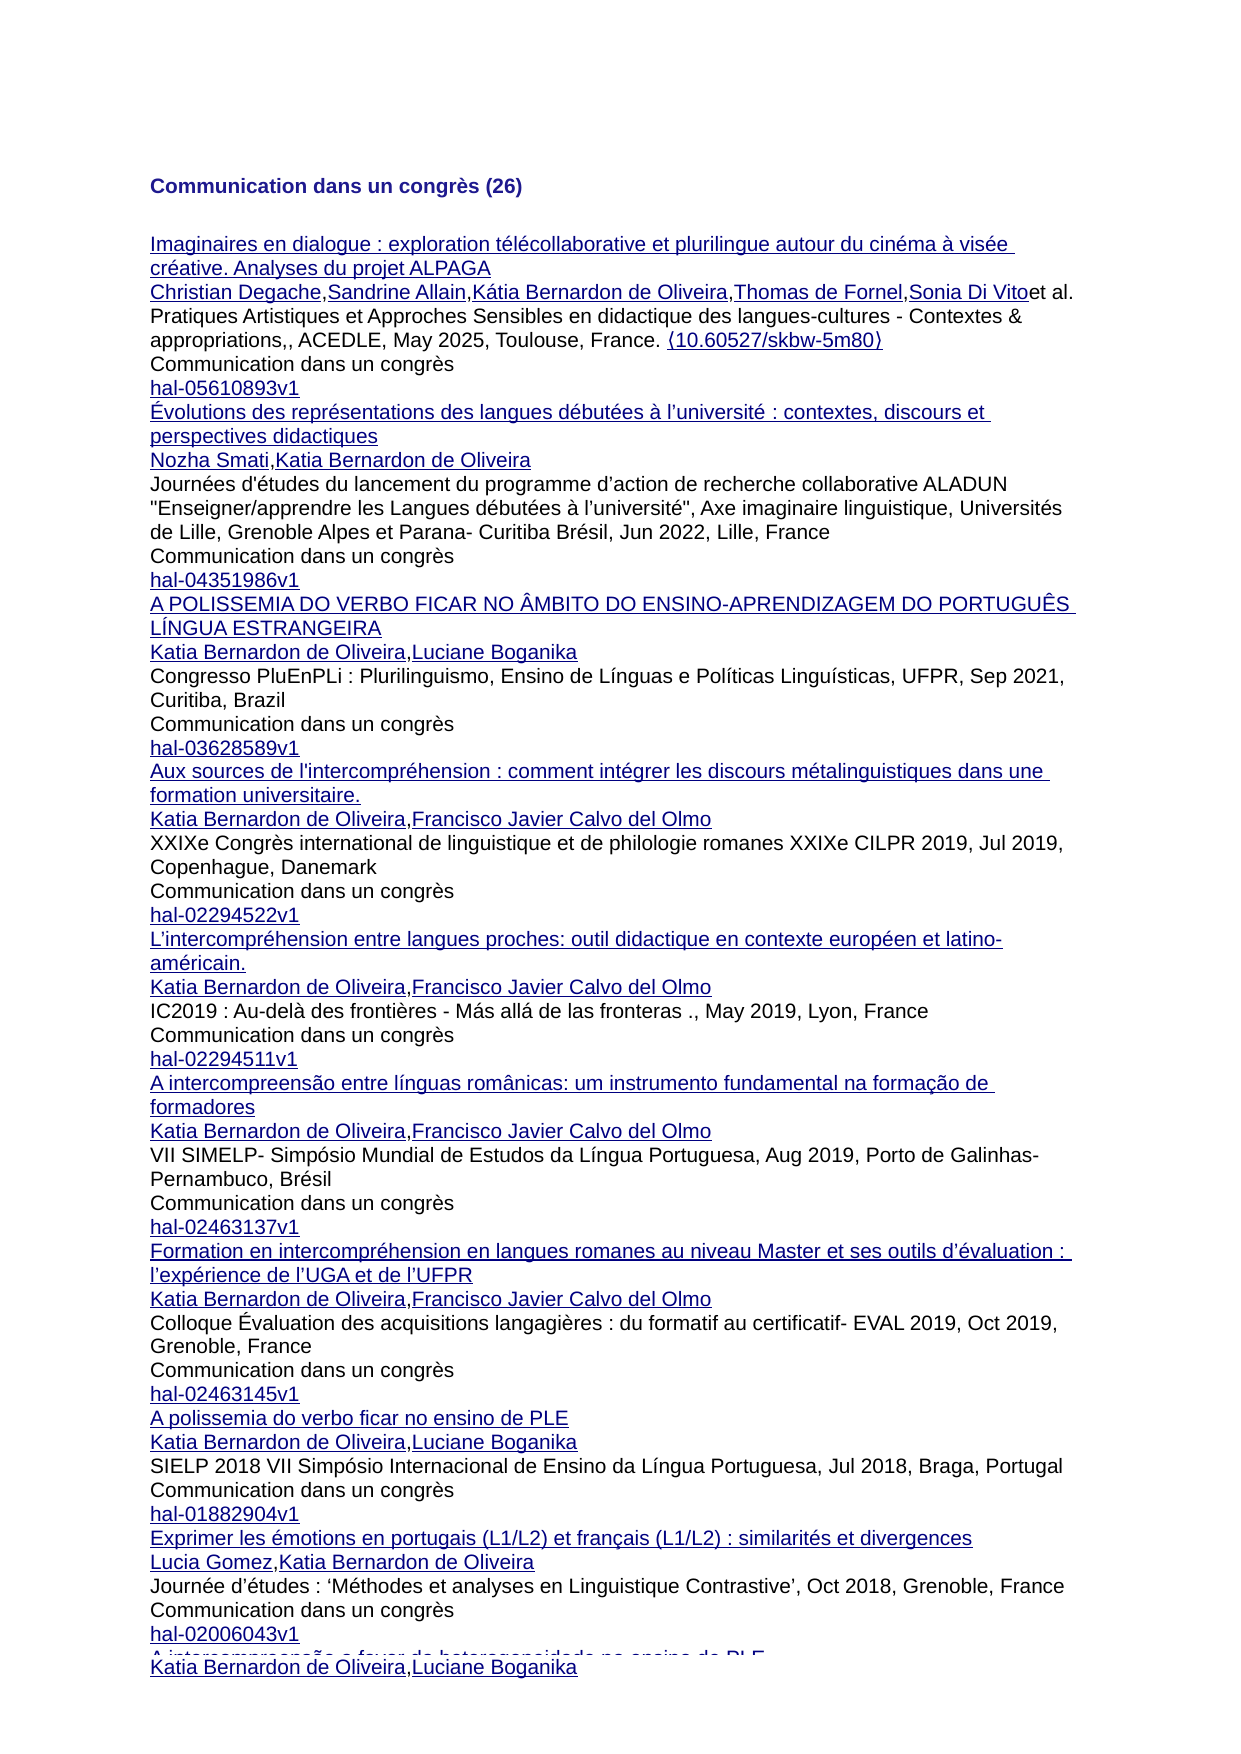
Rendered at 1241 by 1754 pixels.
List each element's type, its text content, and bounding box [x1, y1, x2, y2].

table_header Imaginaires en dialogue : exploration télécollaborative et plurilingue autour du cinéma à visée créative. Analyses du projet ALPAGA Christian Degache,Sandrine Allain,Kátia Bernardon de Oliveira,Thomas de Fornel,Sonia Di Vitoet al. Pratiques Artistiques et Approches Sensibles en didactique des langues-cultures - Contextes & appropriations,, ACEDLE, May 2025, Toulouse, France. ⟨10.60527/skbw-5m80⟩ Communication dans un congrès hal-05610893v1 [150, 232, 1090, 400]
table_cell A intercompreensão entre línguas românicas: um instrumento fundamental na formação de formadores Katia Bernardon de Oliveira,Francisco Javier Calvo del Olmo VII SIMELP- Simpósio Mundial de Estudos da Língua Portuguesa, Aug 2019, Porto de Galinhas-Pernambuco, Brésil Communication dans un congrès hal-02463137v1 [150, 1071, 1090, 1238]
table_cell Exprimer les émotions en portugais (L1/L2) et français (L1/L2) : similarités et divergences Lucia Gomez,Katia Bernardon de Oliveira Journée d’études : ‘Méthodes et analyses en Linguistique Contrastive’, Oct 2018, Grenoble, France Communication dans un congrès hal-02006043v1 [150, 1526, 1090, 1646]
table_cell A intercompreensão a favor da heterogeneidade no ensino de PLE Katia Bernardon de Oliveira,Luciane Boganika Colloque International DIPROling 2018, Oct 2018, Belo Horizonte, Brazil Communication dans un congrès hal-02294548v1 [150, 1646, 1090, 1679]
table_cell Aux sources de l'intercompréhension : comment intégrer les discours métalinguistiques dans une formation universitaire. Katia Bernardon de Oliveira,Francisco Javier Calvo del Olmo XXIXe Congrès international de linguistique et de philologie romanes XXIXe CILPR 2019, Jul 2019, Copenhague, Danemark Communication dans un congrès hal-02294522v1 [150, 759, 1090, 927]
table_cell A POLISSEMIA DO VERBO FICAR NO ÂMBITO DO ENSINO-APRENDIZAGEM DO PORTUGUÊS LÍNGUA ESTRANGEIRA Katia Bernardon de Oliveira,Luciane Boganika Congresso PluEnPLi : Plurilinguismo, Ensino de Línguas e Políticas Linguísticas, UFPR, Sep 2021, Curitiba, Brazil Communication dans un congrès hal-03628589v1 [150, 592, 1090, 759]
subtitle Communication dans un congrès (26) [150, 174, 1090, 198]
table_cell Formation en intercompréhension en langues romanes au niveau Master et ses outils d’évaluation : l’expérience de l’UGA et de l’UFPR Katia Bernardon de Oliveira,Francisco Javier Calvo del Olmo Colloque Évaluation des acquisitions langagières : du formatif au certificatif- EVAL 2019, Oct 2019, Grenoble, France Communication dans un congrès hal-02463145v1 [150, 1239, 1090, 1406]
table_cell Évolutions des représentations des langues débutées à l’université : contextes, discours et perspectives didactiques Nozha Smati,Katia Bernardon de Oliveira Journées d'études du lancement du programme d’action de recherche collaborative ALADUN "Enseigner/apprendre les Langues débutées à l’université", Axe imaginaire linguistique, Universités de Lille, Grenoble Alpes et Parana- Curitiba Brésil, Jun 2022, Lille, France Communication dans un congrès hal-04351986v1 [150, 400, 1090, 592]
table_cell A polissemia do verbo ficar no ensino de PLE Katia Bernardon de Oliveira,Luciane Boganika SIELP 2018 VII Simpósio Internacional de Ensino da Língua Portuguesa, Jul 2018, Braga, Portugal Communication dans un congrès hal-01882904v1 [150, 1406, 1090, 1526]
table_cell L’intercompréhension entre langues proches: outil didactique en contexte européen et latino-américain. Katia Bernardon de Oliveira,Francisco Javier Calvo del Olmo IC2019 : Au-delà des frontières - Más allá de las fronteras ., May 2019, Lyon, France Communication dans un congrès hal-02294511v1 [150, 927, 1090, 1071]
